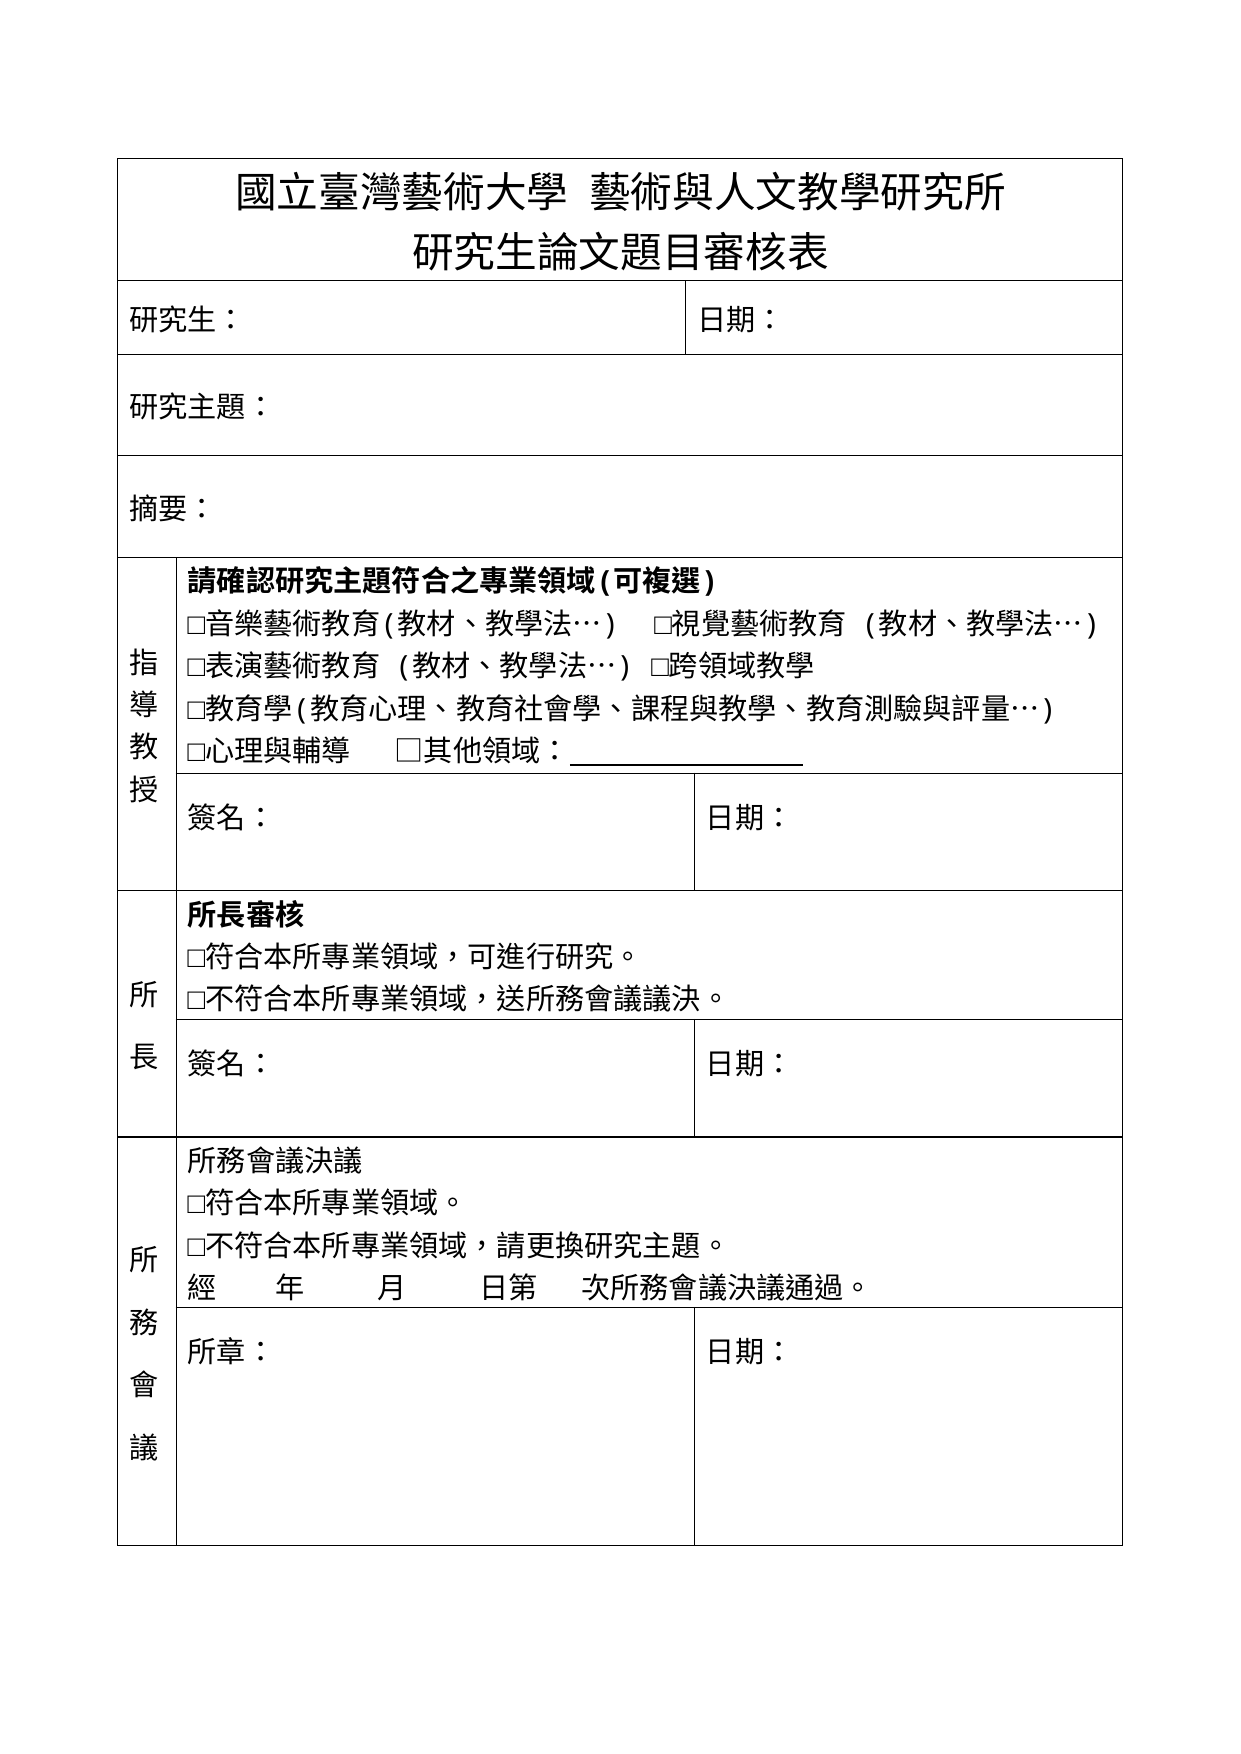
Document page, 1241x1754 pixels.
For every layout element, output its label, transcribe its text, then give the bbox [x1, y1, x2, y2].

table_cell 簽名： [177, 1020, 694, 1136]
table_cell 研究主題： [118, 355, 1122, 455]
table_cell 所務會議決議 □符合本所專業領域。 □不符合本所專業領域，請更換研究主題。 經 年 月 日第 次所務會議決議通過。 [177, 1138, 1122, 1307]
table_cell 簽名： [177, 774, 694, 889]
table_cell 所務會議 [118, 1138, 176, 1545]
table_cell 請確認研究主題符合之專業領域(可複選) □音樂藝術教育(教材、教學法…) □視覺藝術教育 (教材、教學法…) □表演藝術教育 (教材、教學法…) □跨領域教學 □教育學(教育心理、教育社會學、課程與教學、教育測驗與評量…) □心理與輔導 □其他領域： [177, 558, 1122, 773]
table_cell 日期： [695, 1020, 1122, 1136]
table_cell 日期： [686, 281, 1122, 354]
table_header 國立臺灣藝術大學 藝術與人文教學研究所 研究生論文題目審核表 [118, 159, 1122, 280]
table_cell 所章： [177, 1308, 694, 1545]
table_cell 日期： [695, 1308, 1122, 1545]
table_cell 日期： [695, 774, 1122, 889]
table_cell 所長 [118, 891, 176, 1136]
table_cell 研究生： [118, 281, 685, 354]
table_cell 指導教授 [118, 558, 176, 889]
table_cell 摘要： [118, 456, 1122, 557]
table_cell 所長審核 □符合本所專業領域，可進行研究。 □不符合本所專業領域，送所務會議議決。 [177, 891, 1122, 1019]
